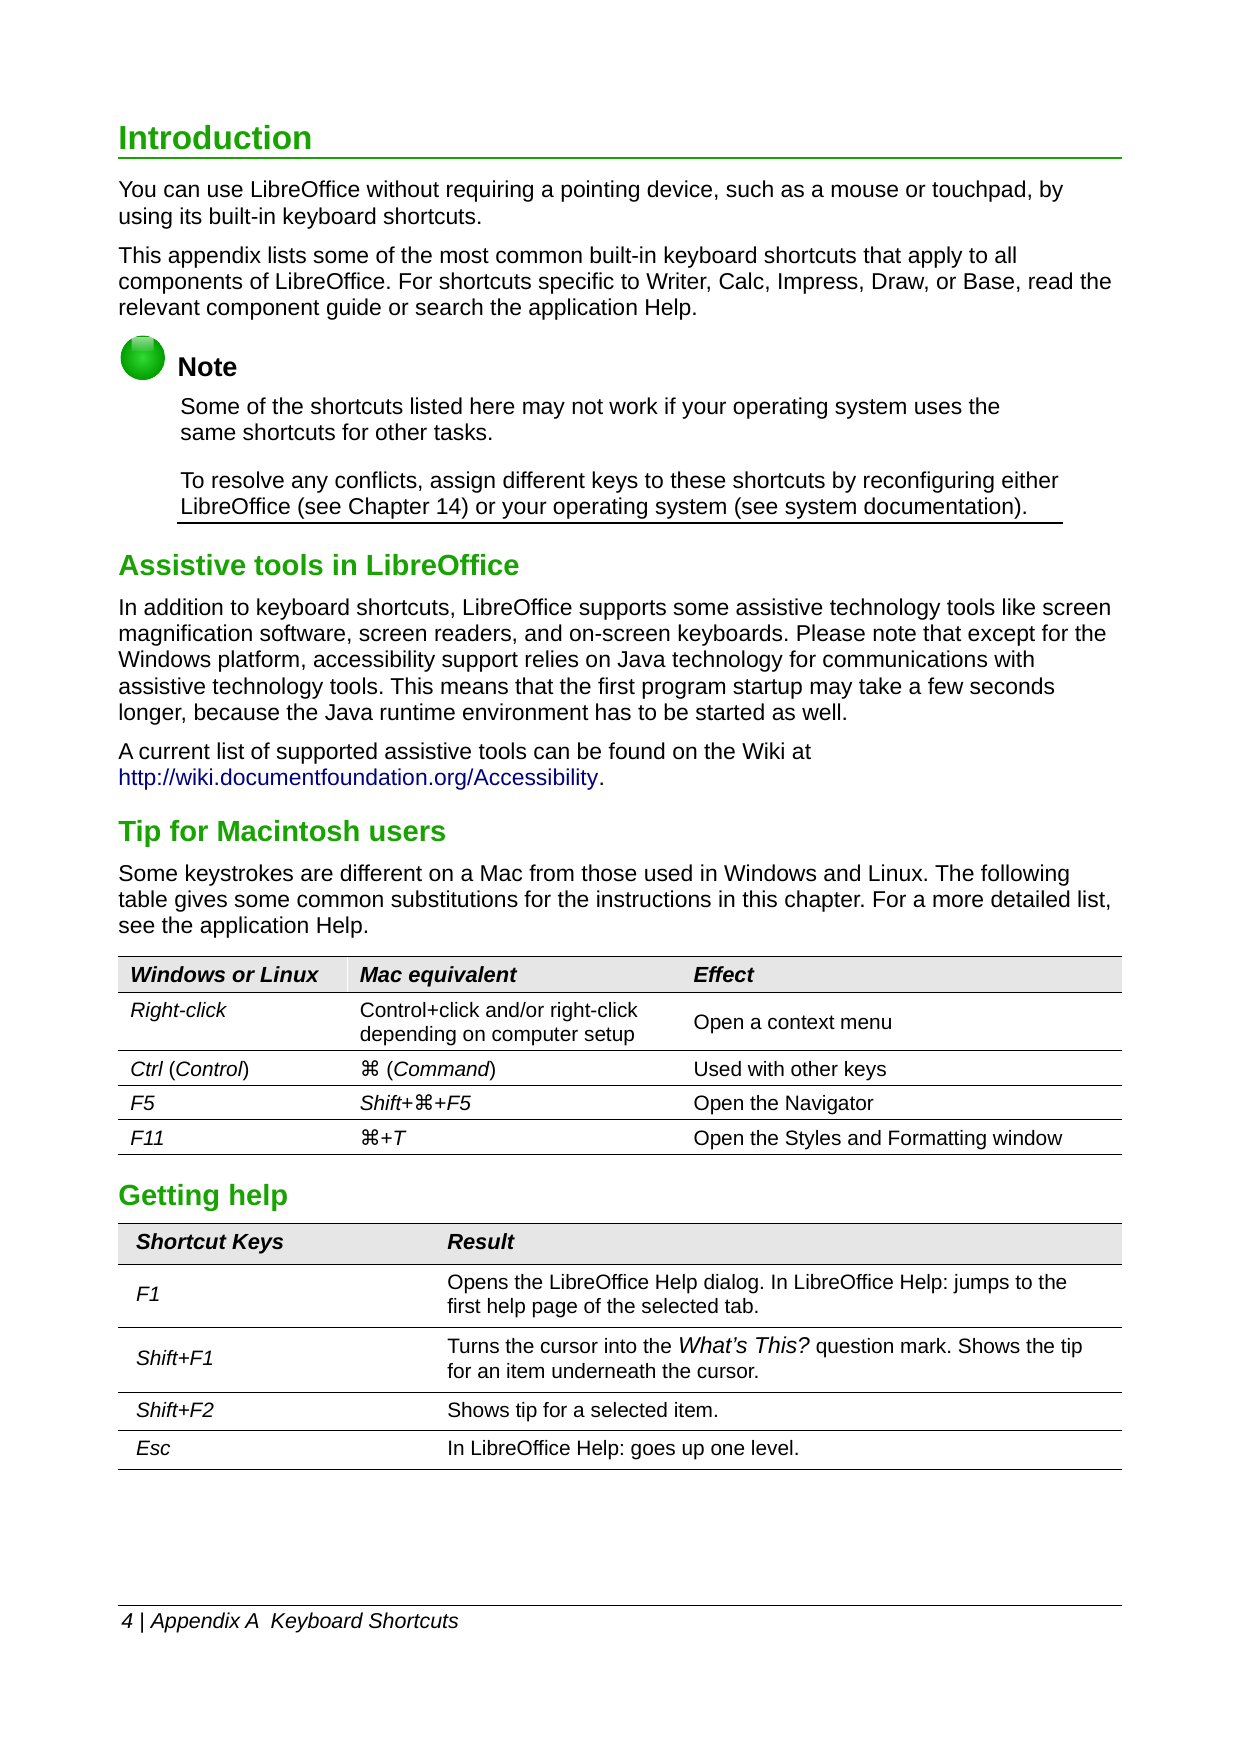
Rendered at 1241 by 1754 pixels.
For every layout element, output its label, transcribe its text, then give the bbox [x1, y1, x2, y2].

text Some of the shortcuts listed here may not work if your operating system uses the same shortcuts for other tasks. [177, 390, 1063, 446]
table_cell Shift+⌘+F5 [348, 1086, 681, 1119]
table_cell Open the Styles and Formatting window [681, 1120, 1122, 1154]
subtitle Assistive tools in LibreOffice [118, 548, 1122, 582]
table_cell Right-click [118, 993, 347, 1050]
table_cell In LibreOffice Help: goes up one level. [429, 1431, 1122, 1469]
table_cell Open the Navigator [681, 1086, 1122, 1119]
subtitle Introduction [118, 118, 1122, 157]
table_cell Control+click and/or right-click depending on computer setup [348, 993, 681, 1050]
table_header Mac equivalent [348, 957, 681, 992]
table_cell Ctrl (Control) [118, 1051, 347, 1085]
table_cell Esc [118, 1431, 429, 1469]
table_cell Shows tip for a selected item. [429, 1393, 1122, 1430]
table_cell Open a context menu [681, 993, 1122, 1050]
table_cell Turns the cursor into the What’s This? question mark. Shows the tip for an item underneath the cursor. [429, 1328, 1122, 1392]
table_header Windows or Linux [118, 957, 347, 992]
table_header Shortcut Keys [118, 1224, 429, 1264]
text You can use LibreOffice without requiring a pointing device, such as a mouse or touchpad, by using its built-in keyboard shortcuts. [118, 176, 1122, 229]
table_cell Shift+F2 [118, 1393, 429, 1430]
table_cell Used with other keys [681, 1051, 1122, 1085]
subtitle Tip for Macintosh users [118, 814, 1122, 848]
subtitle Note [118, 333, 1122, 382]
table_cell F5 [118, 1086, 347, 1119]
table_header Result [429, 1224, 1122, 1264]
table_cell F11 [118, 1120, 347, 1154]
text A current list of supported assistive tools can be found on the Wiki at http://wiki.documentfoundation.org/Accessibility. [118, 738, 1122, 791]
table_header Effect [681, 957, 1122, 992]
table_cell ⌘+T [348, 1120, 681, 1154]
text This appendix lists some of the most common built-in keyboard shortcuts that apply to all components of LibreOffice. For shortcuts specific to Writer, Calc, Impress, Draw, or Base, read the relevant component guide or search the application Help. [118, 242, 1122, 321]
text To resolve any conflicts, assign different keys to these shortcuts by reconfiguring either LibreOffice (see Chapter 14) or your operating system (see system documentation). [177, 464, 1063, 522]
table_cell Shift+F1 [118, 1328, 429, 1392]
text Some keystrokes are different on a Mac from those used in Windows and Linux. The following table gives some common substitutions for the instructions in this chapter. For a more detailed list, see the application Help. [118, 859, 1122, 938]
table_cell F1 [118, 1265, 429, 1327]
table_cell Opens the LibreOffice Help dialog. In LibreOffice Help: jumps to the first help page of the selected tab. [429, 1265, 1122, 1327]
subtitle Getting help [118, 1178, 1122, 1211]
text In addition to keyboard shortcuts, LibreOffice supports some assistive technology tools like screen magnification software, screen readers, and on-screen keyboards. Please note that except for the Windows platform, accessibility support relies on Java technology for communications with assistive technology tools. This means that the first program startup may take a few seconds longer, because the Java runtime environment has to be started as well. [118, 593, 1122, 725]
table_cell ⌘ (Command) [348, 1051, 681, 1085]
